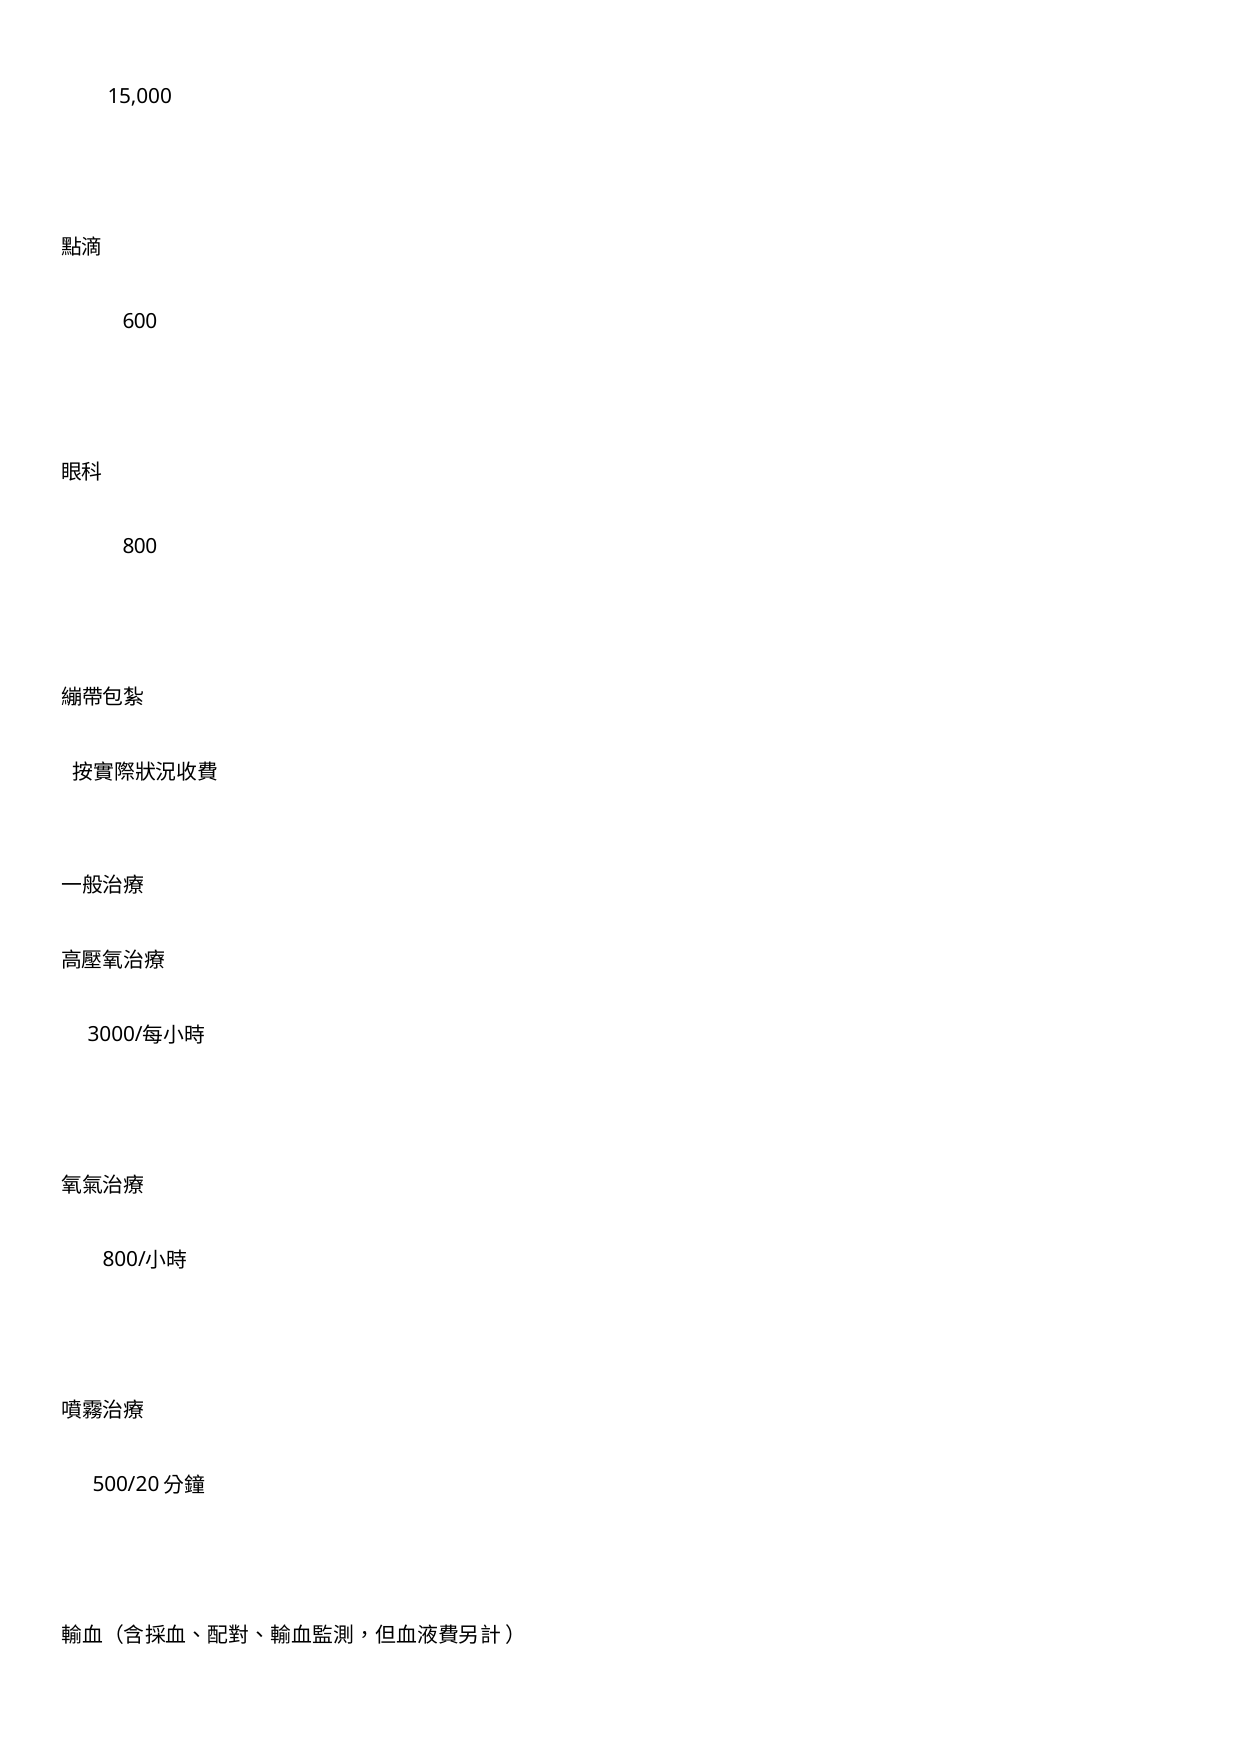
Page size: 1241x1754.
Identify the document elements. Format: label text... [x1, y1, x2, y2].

text 800/小時 [102, 1233, 1152, 1271]
text 噴霧治療 [61, 1383, 1152, 1421]
text 氧氣治療 [61, 1158, 1152, 1196]
text 點滴 [61, 221, 1152, 258]
text 3000/每小時 [87, 1008, 1152, 1046]
text 高壓氧治療 [61, 933, 1152, 971]
text 繃帶包紮 [61, 671, 1152, 708]
text 眼科 [61, 446, 1152, 483]
text 輸血（含採血、配對、輸血監測，但血液費另計 ） [61, 1608, 1152, 1646]
text 按實際狀況收費 [72, 746, 1152, 783]
text 一般治療 [61, 858, 1152, 896]
text 15,000 [107, 71, 1152, 108]
text 500/20分鐘 [92, 1458, 1152, 1496]
text 600 [122, 296, 1152, 333]
text 800 [122, 521, 1152, 558]
